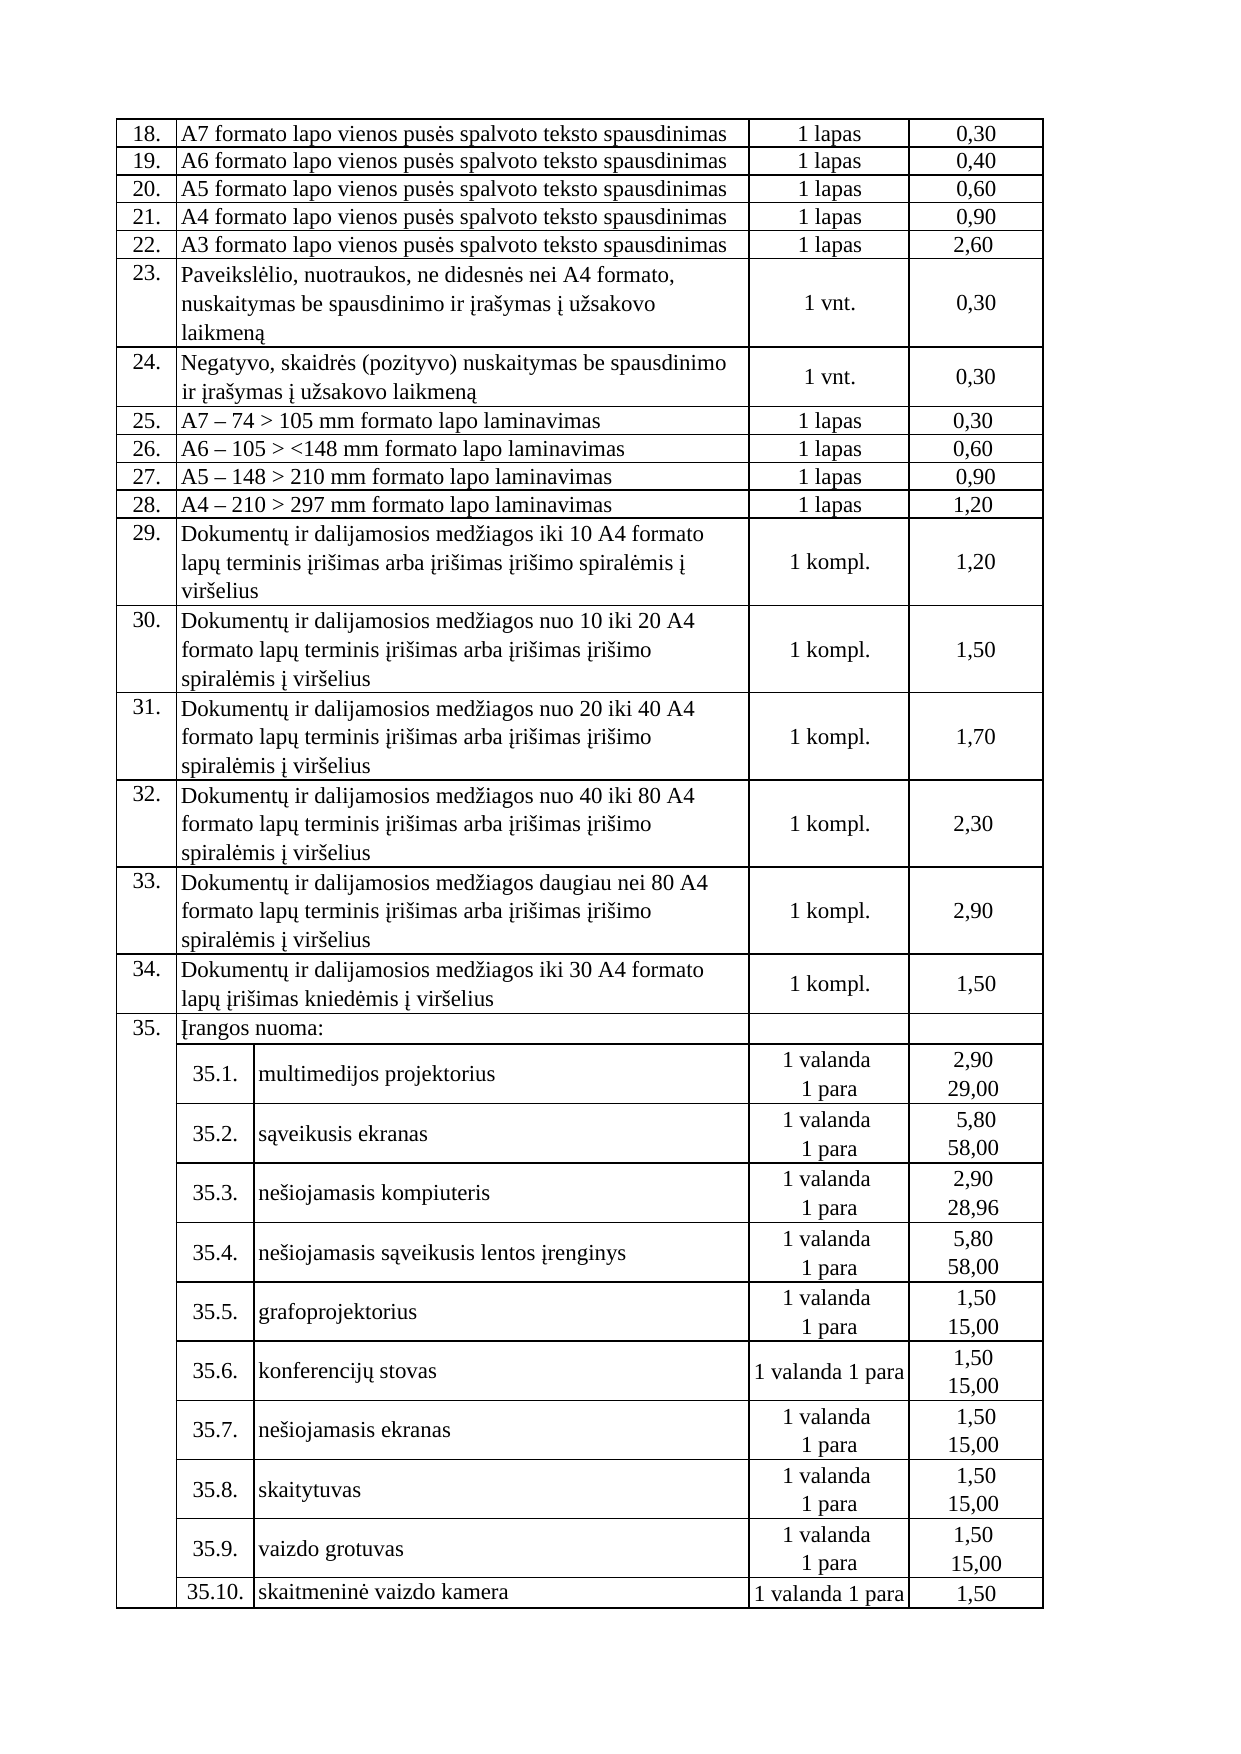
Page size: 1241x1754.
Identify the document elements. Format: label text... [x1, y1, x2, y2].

table_cell 0,30 [910, 407, 1042, 433]
table_cell [1044, 1013, 1223, 1043]
table_cell 32. [117, 781, 176, 866]
table_cell [1044, 489, 1223, 517]
table_cell 25. [117, 407, 176, 433]
table_cell 35.7. [177, 1401, 253, 1458]
table_cell 23. [117, 259, 176, 346]
table_cell Dokumentų ir dalijamosios medžiagos nuo 10 iki 20 A4 formato lapų terminis įrišimas arba įrišimas įrišimo spiralėmis į viršelius [177, 606, 748, 692]
table_cell 1,50 15,00 [910, 1460, 1042, 1518]
table_cell 35.5. [177, 1283, 253, 1340]
table_cell 2,90 [910, 868, 1042, 953]
table_cell Dokumentų ir dalijamosios medžiagos nuo 20 iki 40 A4 formato lapų terminis įrišimas arba įrišimas įrišimo spiralėmis į viršelius [177, 693, 748, 779]
table_cell 1 vnt. [750, 348, 908, 406]
table_cell 1,20 [910, 491, 1042, 517]
table_cell 30. [117, 606, 176, 692]
table_cell 1 valanda 1 para [750, 1578, 908, 1607]
table_cell 24. [117, 348, 176, 406]
table_cell 1 kompl. [750, 868, 908, 953]
table_cell 35.9. [177, 1519, 253, 1577]
table_cell skaitytuvas [255, 1460, 748, 1518]
table_cell 1 kompl. [750, 955, 908, 1013]
table_cell [1044, 1221, 1223, 1281]
table_cell 1,20 [910, 519, 1042, 604]
table_cell [1044, 146, 1223, 174]
table_cell 1 lapas [750, 407, 908, 433]
table_cell 2,90 28,96 [910, 1164, 1042, 1221]
table_cell 1 lapas [750, 203, 908, 230]
table_cell 22. [117, 231, 176, 258]
table_cell A6 formato lapo vienos pusės spalvoto teksto spausdinimas [177, 148, 748, 174]
table_cell 27. [117, 463, 176, 489]
table_cell [1044, 779, 1223, 866]
table_cell 0,60 [910, 435, 1042, 461]
table_cell Dokumentų ir dalijamosios medžiagos iki 10 A4 formato lapų terminis įrišimas arba įrišimas įrišimo spiralėmis į viršelius [177, 519, 748, 604]
table_cell Dokumentų ir dalijamosios medžiagos nuo 40 iki 80 A4 formato lapų terminis įrišimas arba įrišimas įrišimo spiralėmis į viršelius [177, 781, 748, 866]
table_cell 1 valanda 1 para [750, 1223, 908, 1281]
table_cell [1044, 1518, 1223, 1577]
table_cell 1,50 [910, 955, 1042, 1013]
table_cell Dokumentų ir dalijamosios medžiagos daugiau nei 80 A4 formato lapų terminis įrišimas arba įrišimas įrišimo spiralėmis į viršelius [177, 868, 748, 953]
table_cell 5,80 58,00 [910, 1223, 1042, 1281]
table_cell Dokumentų ir dalijamosios medžiagos iki 30 A4 formato lapų įrišimas kniedėmis į viršelius [177, 955, 748, 1013]
table_cell 35.3. [177, 1164, 253, 1221]
table_cell 35. [117, 1014, 176, 1607]
table_cell A7 formato lapo vienos pusės spalvoto teksto spausdinimas [177, 120, 748, 146]
table_cell [1044, 1103, 1223, 1162]
table_cell [1044, 517, 1223, 604]
table_cell 1,50 15,00 [910, 1342, 1042, 1399]
table_cell [1044, 258, 1223, 346]
table_cell A4 formato lapo vienos pusės spalvoto teksto spausdinimas [177, 203, 748, 230]
table_cell [1044, 866, 1223, 953]
table_cell 5,80 58,00 [910, 1104, 1042, 1162]
table_cell nešiojamasis kompiuteris [255, 1164, 748, 1221]
table_cell 35.1. [177, 1045, 253, 1102]
table_cell 1,50 15,00 [910, 1401, 1042, 1458]
table_cell 1 vnt. [750, 259, 908, 346]
table_cell [1044, 1281, 1223, 1340]
table_cell 1 valanda 1 para [750, 1401, 908, 1458]
table_cell skaitmeninė vaizdo kamera [255, 1578, 748, 1607]
table_cell 35.8. [177, 1460, 253, 1518]
table_cell [1044, 434, 1223, 461]
table_cell [1044, 953, 1223, 1013]
table_cell 1 valanda 1 para [750, 1519, 908, 1577]
table_cell 1 lapas [750, 120, 908, 146]
table_cell [1044, 1162, 1223, 1221]
table_cell A5 formato lapo vienos pusės spalvoto teksto spausdinimas [177, 176, 748, 202]
table_cell 33. [117, 868, 176, 953]
table_cell 1 lapas [750, 148, 908, 174]
table_cell [750, 1014, 908, 1043]
table_cell [1044, 461, 1223, 489]
table_cell konferencijų stovas [255, 1342, 748, 1399]
table_cell 26. [117, 435, 176, 461]
table_cell 0,30 [910, 259, 1042, 346]
table_cell 1,50 15,00 [910, 1519, 1042, 1577]
table_cell 1 kompl. [750, 519, 908, 604]
table_cell 21. [117, 203, 176, 230]
table_cell 1,70 [910, 693, 1042, 779]
table_cell 34. [117, 955, 176, 1013]
table_cell nešiojamasis ekranas [255, 1401, 748, 1458]
table_cell 1 lapas [750, 176, 908, 202]
table_cell [1044, 1459, 1223, 1518]
table_cell 35.2. [177, 1104, 253, 1162]
table_cell 0,40 [910, 148, 1042, 174]
table_cell 1 valanda 1 para [750, 1283, 908, 1340]
table_cell A3 formato lapo vienos pusės spalvoto teksto spausdinimas [177, 231, 748, 258]
table_cell 0,90 [910, 463, 1042, 489]
table_cell 18. [117, 120, 176, 146]
table_cell 0,90 [910, 203, 1042, 230]
table_cell Įrangos nuoma: [177, 1014, 748, 1043]
table_cell 1 lapas [750, 435, 908, 461]
table_cell 1 lapas [750, 231, 908, 258]
table_cell nešiojamasis sąveikusis lentos įrenginys [255, 1223, 748, 1281]
table_cell A7 – 74 > 105 mm formato lapo laminavimas [177, 407, 748, 433]
table_cell 35.6. [177, 1342, 253, 1399]
table_cell [1044, 1043, 1223, 1102]
table_cell [1044, 406, 1223, 433]
table_cell 20. [117, 176, 176, 202]
table_cell [1044, 605, 1223, 692]
table_cell 0,30 [910, 348, 1042, 406]
table_cell 2,30 [910, 781, 1042, 866]
table_cell [1044, 118, 1223, 146]
table_cell 2,60 [910, 231, 1042, 258]
table_cell 1 kompl. [750, 606, 908, 692]
table_cell multimedijos projektorius [255, 1045, 748, 1102]
table_cell [1044, 346, 1223, 406]
table_cell [1044, 1400, 1223, 1458]
table_cell 29. [117, 519, 176, 604]
table_cell [1044, 1340, 1223, 1399]
table_cell 35.10. [177, 1578, 253, 1607]
table_cell A4 – 210 > 297 mm formato lapo laminavimas [177, 491, 748, 517]
table_cell A6 – 105 > <148 mm formato lapo laminavimas [177, 435, 748, 461]
table_cell [1044, 174, 1223, 202]
table_cell sąveikusis ekranas [255, 1104, 748, 1162]
table_cell 1,50 [910, 606, 1042, 692]
table_cell Negatyvo, skaidrės (pozityvo) nuskaitymas be spausdinimo ir įrašymas į užsakovo laikmeną [177, 348, 748, 406]
table_cell 1 valanda 1 para [750, 1104, 908, 1162]
table_cell [1044, 202, 1223, 230]
table_cell 1 valanda 1 para [750, 1164, 908, 1221]
table_cell [1044, 1577, 1223, 1607]
table_cell [1044, 230, 1223, 258]
table_cell 0,30 [910, 120, 1042, 146]
table_cell 2,90 29,00 [910, 1045, 1042, 1102]
table_cell [1044, 692, 1223, 779]
table_cell 1 valanda 1 para [750, 1342, 908, 1399]
table_cell 1 lapas [750, 491, 908, 517]
table_cell 19. [117, 148, 176, 174]
table_cell 1 kompl. [750, 781, 908, 866]
table_cell A5 – 148 > 210 mm formato lapo laminavimas [177, 463, 748, 489]
table_cell vaizdo grotuvas [255, 1519, 748, 1577]
table_cell Paveikslėlio, nuotraukos, ne didesnės nei A4 formato, nuskaitymas be spausdinimo ir įrašymas į užsakovo laikmeną [177, 259, 748, 346]
table_cell 1,50 [910, 1578, 1042, 1607]
table_cell 1 valanda 1 para [750, 1045, 908, 1102]
table_cell 35.4. [177, 1223, 253, 1281]
table_cell 1 valanda 1 para [750, 1460, 908, 1518]
table_cell 1 kompl. [750, 693, 908, 779]
table_cell [910, 1014, 1042, 1043]
table_cell grafoprojektorius [255, 1283, 748, 1340]
table_cell 1,50 15,00 [910, 1283, 1042, 1340]
table_cell 0,60 [910, 176, 1042, 202]
table_cell 31. [117, 693, 176, 779]
table_cell 1 lapas [750, 463, 908, 489]
table_cell 28. [117, 491, 176, 517]
